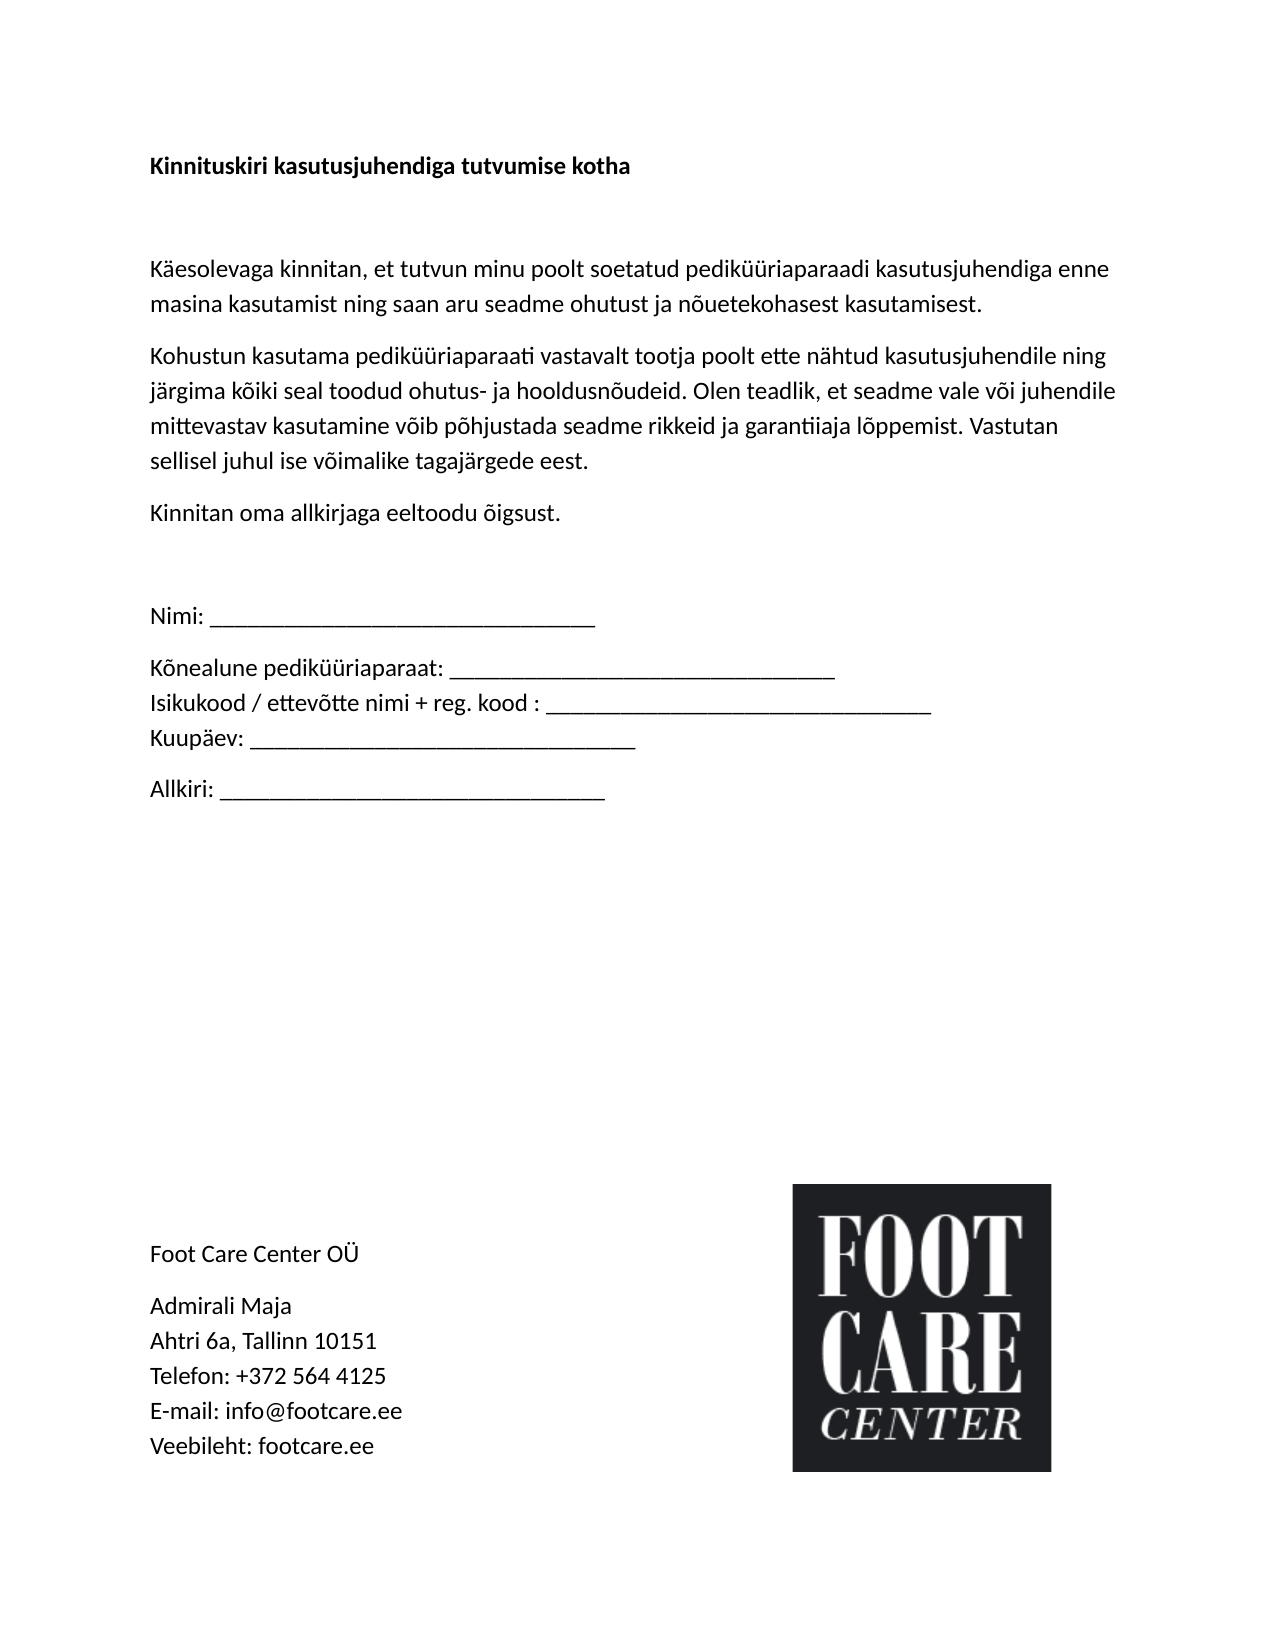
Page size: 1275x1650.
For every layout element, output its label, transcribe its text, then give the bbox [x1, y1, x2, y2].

text [1052, 1290, 1125, 1461]
text Allkiri: _______________________________ [150, 773, 1125, 804]
text Kõnealune pediküüriaparaat: _______________________________ Isikukood / ettevõtte nimi + reg. kood : _______________________________ Kuupäev: _______________________________ [150, 652, 1125, 752]
text Kinnitan oma allkirjaga eeltoodu õigsust. [150, 497, 1125, 527]
text Foot Care Center OÜ [150, 1238, 792, 1269]
text Kohustun kasutama pediküüriaparaati vastavalt tootja poolt ette nähtud kasutusjuhendile ning järgima kõiki seal toodud ohutus- ja hooldusnõudeid. Olen teadlik, et seadme vale või juhendile mittevastav kasutamine võib põhjustada seadme rikkeid ja garantiiaja lõppemist. Vastutan sellisel juhul ise võimalike tagajärgede eest. [150, 340, 1125, 476]
text Käesolevaga kinnitan, et tutvun minu poolt soetatud pediküüriaparaadi kasutusjuhendiga enne masina kasutamist ning saan aru seadme ohutust ja nõuetekohasest kasutamisest. [150, 253, 1125, 319]
text [1052, 1238, 1125, 1269]
text Kinnituskiri kasutusjuhendiga tutvumise kotha [150, 150, 1125, 181]
text Admirali Maja Ahtri 6a, Tallinn 10151 Telefon: +372 564 4125 E-mail: info@footcare.ee Veebileht: footcare.ee [150, 1290, 792, 1461]
text Nimi: _______________________________ [150, 600, 1125, 631]
